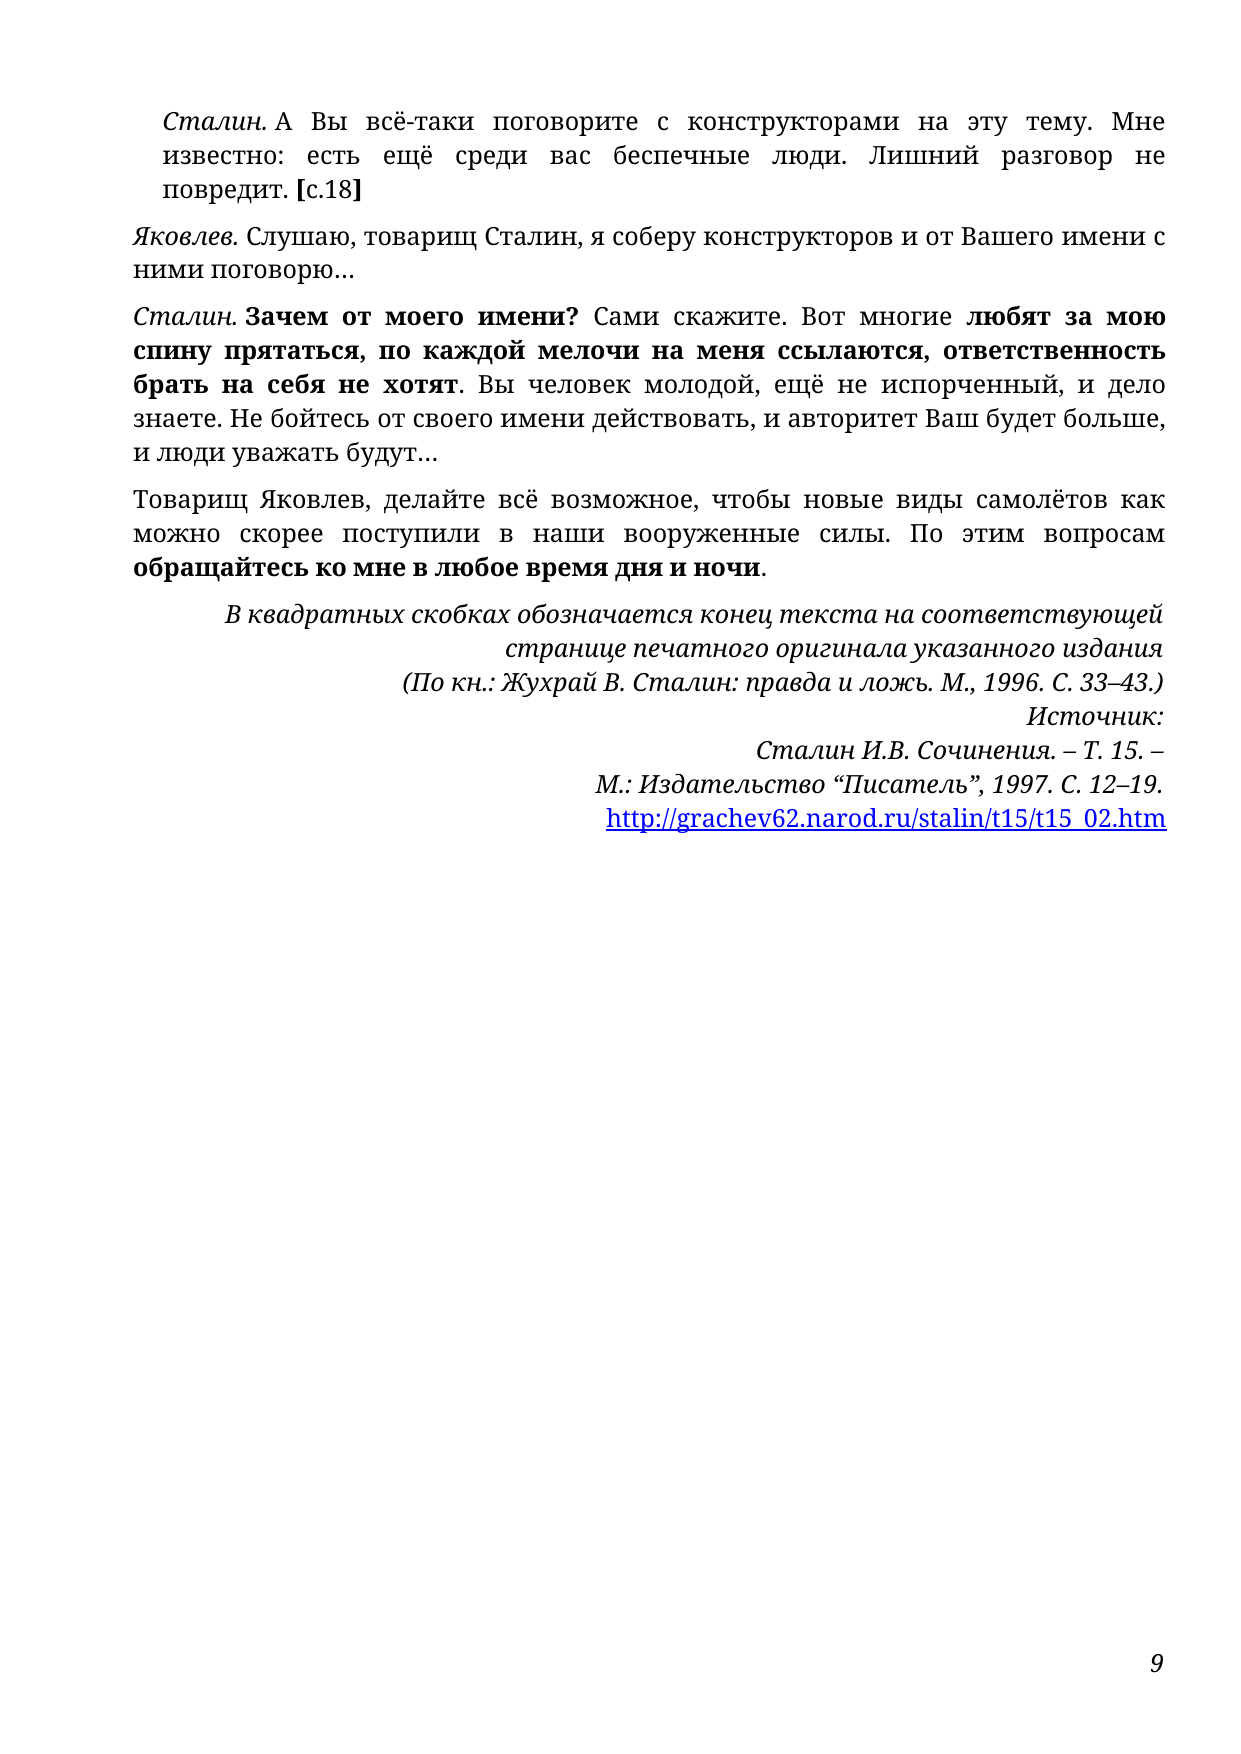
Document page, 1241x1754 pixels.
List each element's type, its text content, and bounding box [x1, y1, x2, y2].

text Сталин. А Вы всё-таки поговорите с конструкторами на эту тему. Мне известно: есть ещё среди вас беспечные люди. Лишний разговор не повредит. [c.18] [162, 103, 1167, 206]
text http://grachev62.narod.ru/stalin/t15/t15_02.htm [133, 801, 1167, 835]
text Товарищ Яковлев, делайте всё возможное, чтобы новые виды самолётов как можно скорее поступили в наши вооруженные силы. По этим вопросам обращайтесь ко мне в любое время дня и ночи. [133, 482, 1167, 584]
text Яковлев. Слушаю, товарищ Сталин, я соберу конструкторов и от Вашего имени с ними поговорю… [133, 218, 1167, 286]
text В квадратных скобках обозначается конец текста на соответствующей странице печатного оригинала указанного издания [133, 596, 1167, 664]
text Сталин. Зачем от моего имени? Сами скажите. Вот многие любят за мою спину прятаться, по каждой мелочи на меня ссылаются, ответственность брать на себя не хотят. Вы человек молодой, ещё не испорченный, и дело знаете. Не бойтесь от своего имени действовать, и авторитет Ваш будет больше, и люди уважать будут… [133, 299, 1167, 469]
text Сталин И.В. Cочинения. – Т. 15. – [133, 732, 1167, 767]
text М.: Издательство “Писатель”, 1997. С. 12–19. [133, 767, 1167, 801]
text Источник: [133, 698, 1167, 732]
text (По кн.: Жухрай В. Сталин: правда и ложь. М., 1996. С. 33–43.) [133, 664, 1167, 698]
